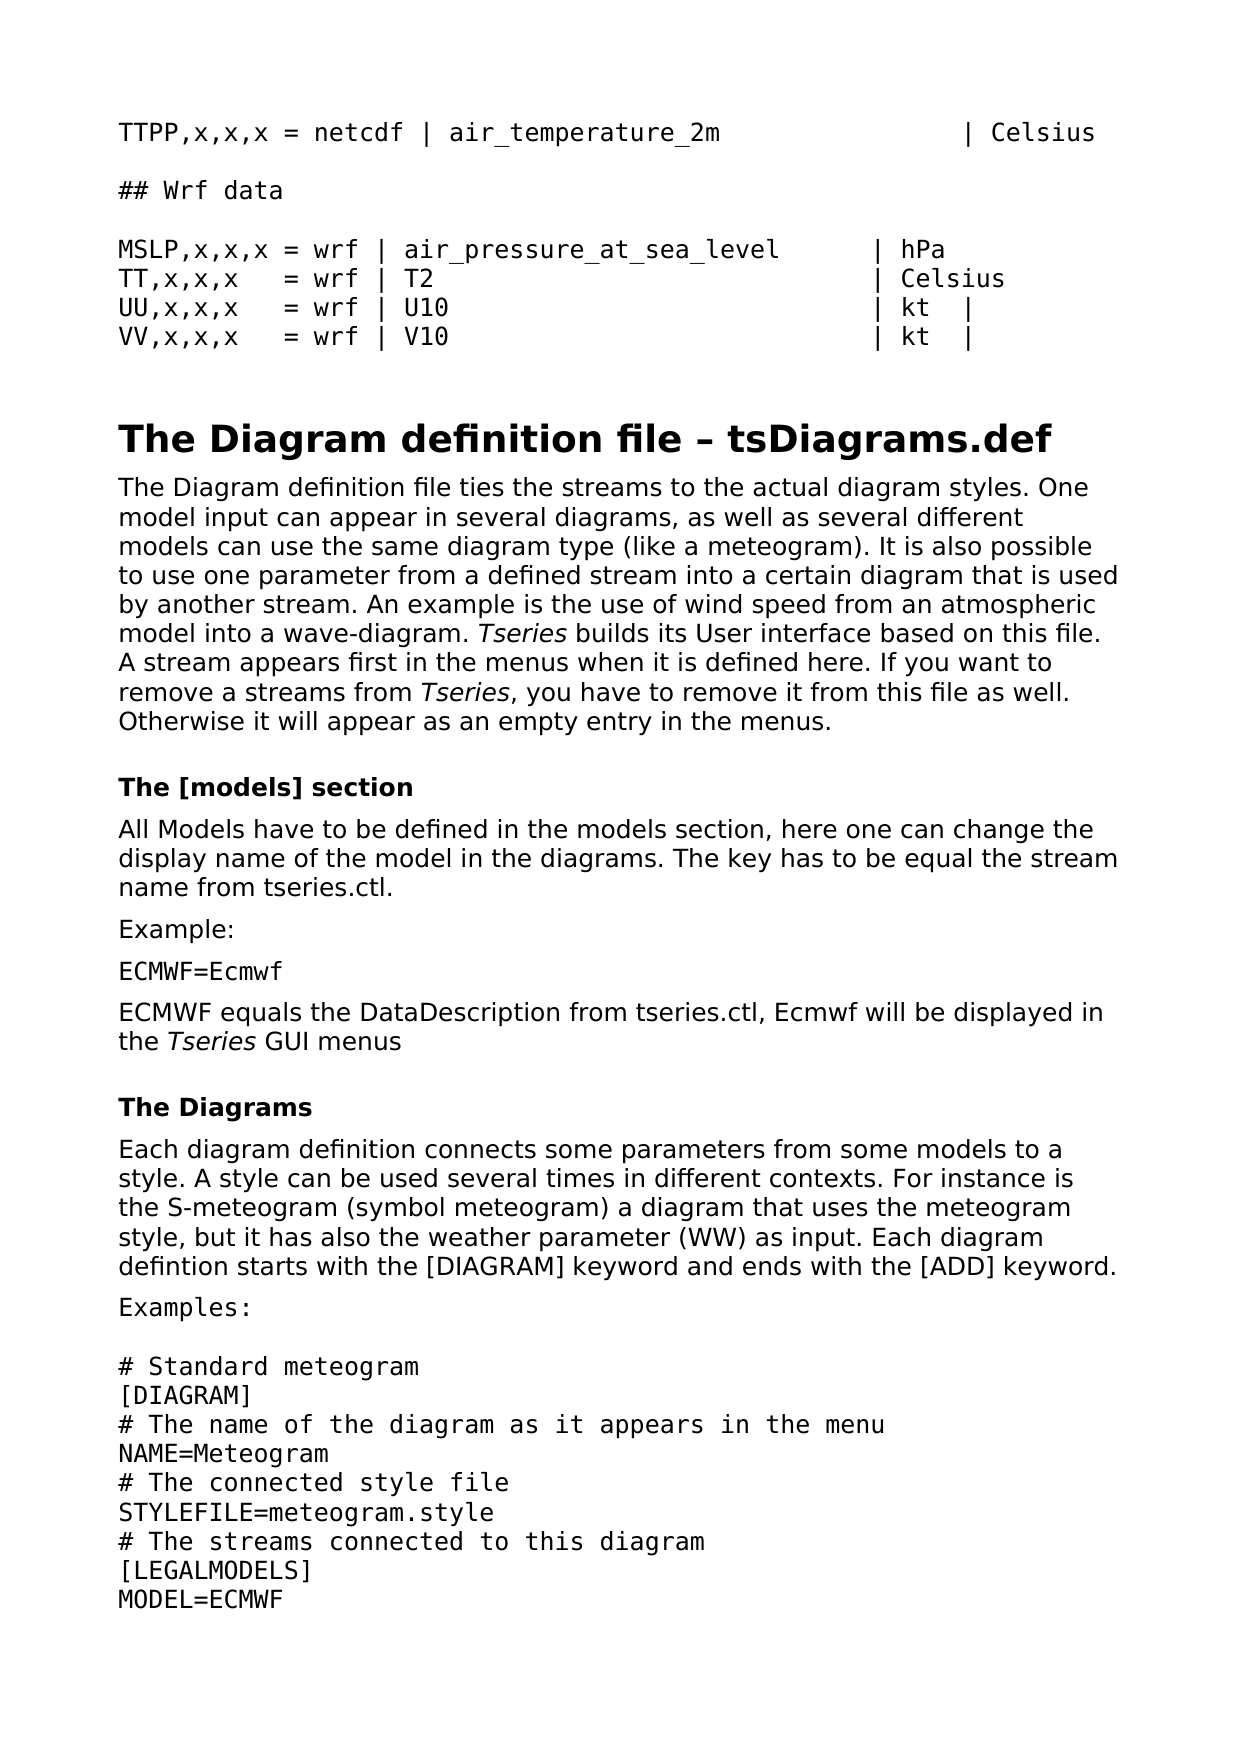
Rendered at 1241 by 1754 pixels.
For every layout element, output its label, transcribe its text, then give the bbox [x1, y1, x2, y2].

subtitle The [models] section [118, 773, 1122, 803]
text ECMWF=Ecmwf [118, 957, 1122, 986]
text Each diagram definition connects some parameters from some models to a style. A style can be used several times in different contexts. For instance is the S-meteogram (symbol meteogram) a diagram that uses the meteogram style, but it has also the weather parameter (WW) as input. Each diagram defintion starts with the [DIAGRAM] keyword and ends with the [ADD] keyword. [118, 1135, 1122, 1281]
text Examples: # Standard meteogram [DIAGRAM] # The name of the diagram as it appears in the menu NAME=Meteogram # The connected style file STYLEFILE=meteogram.style # The streams connected to this diagram [LEGALMODELS] MODEL=ECMWF [118, 1294, 1122, 1614]
subtitle The Diagram definition file – tsDiagrams.def [118, 417, 1122, 461]
text The Diagram definition file ties the streams to the actual diagram styles. One model input can appear in several diagrams, as well as several different models can use the same diagram type (like a meteogram). It is also possible to use one parameter from a defined stream into a certain diagram that is used by another stream. An example is the use of wind speed from an atmospheric model into a wave-diagram. Tseries builds its User interface based on this file. A stream appears first in the menus when it is defined here. If you want to remove a streams from Tseries, you have to remove it from this file as well. Otherwise it will appear as an empty entry in the menus. [118, 473, 1122, 736]
text Example: [118, 915, 1122, 944]
text All Models have to be defined in the models section, here one can change the display name of the model in the diagrams. The key has to be equal the stream name from tseries.ctl. [118, 815, 1122, 903]
text TTPP,x,x,x = netcdf | air_temperature_2m | Celsius ## Wrf data MSLP,x,x,x = wrf | air_pressure_at_sea_level | hPa TT,x,x,x = wrf | T2 | Celsius UU,x,x,x = wrf | U10 | kt | VV,x,x,x = wrf | V10 | kt | [118, 118, 1122, 381]
subtitle The Diagrams [118, 1094, 1122, 1123]
text ECMWF equals the DataDescription from tseries.ctl, Ecmwf will be displayed in the Tseries GUI menus [118, 998, 1122, 1056]
